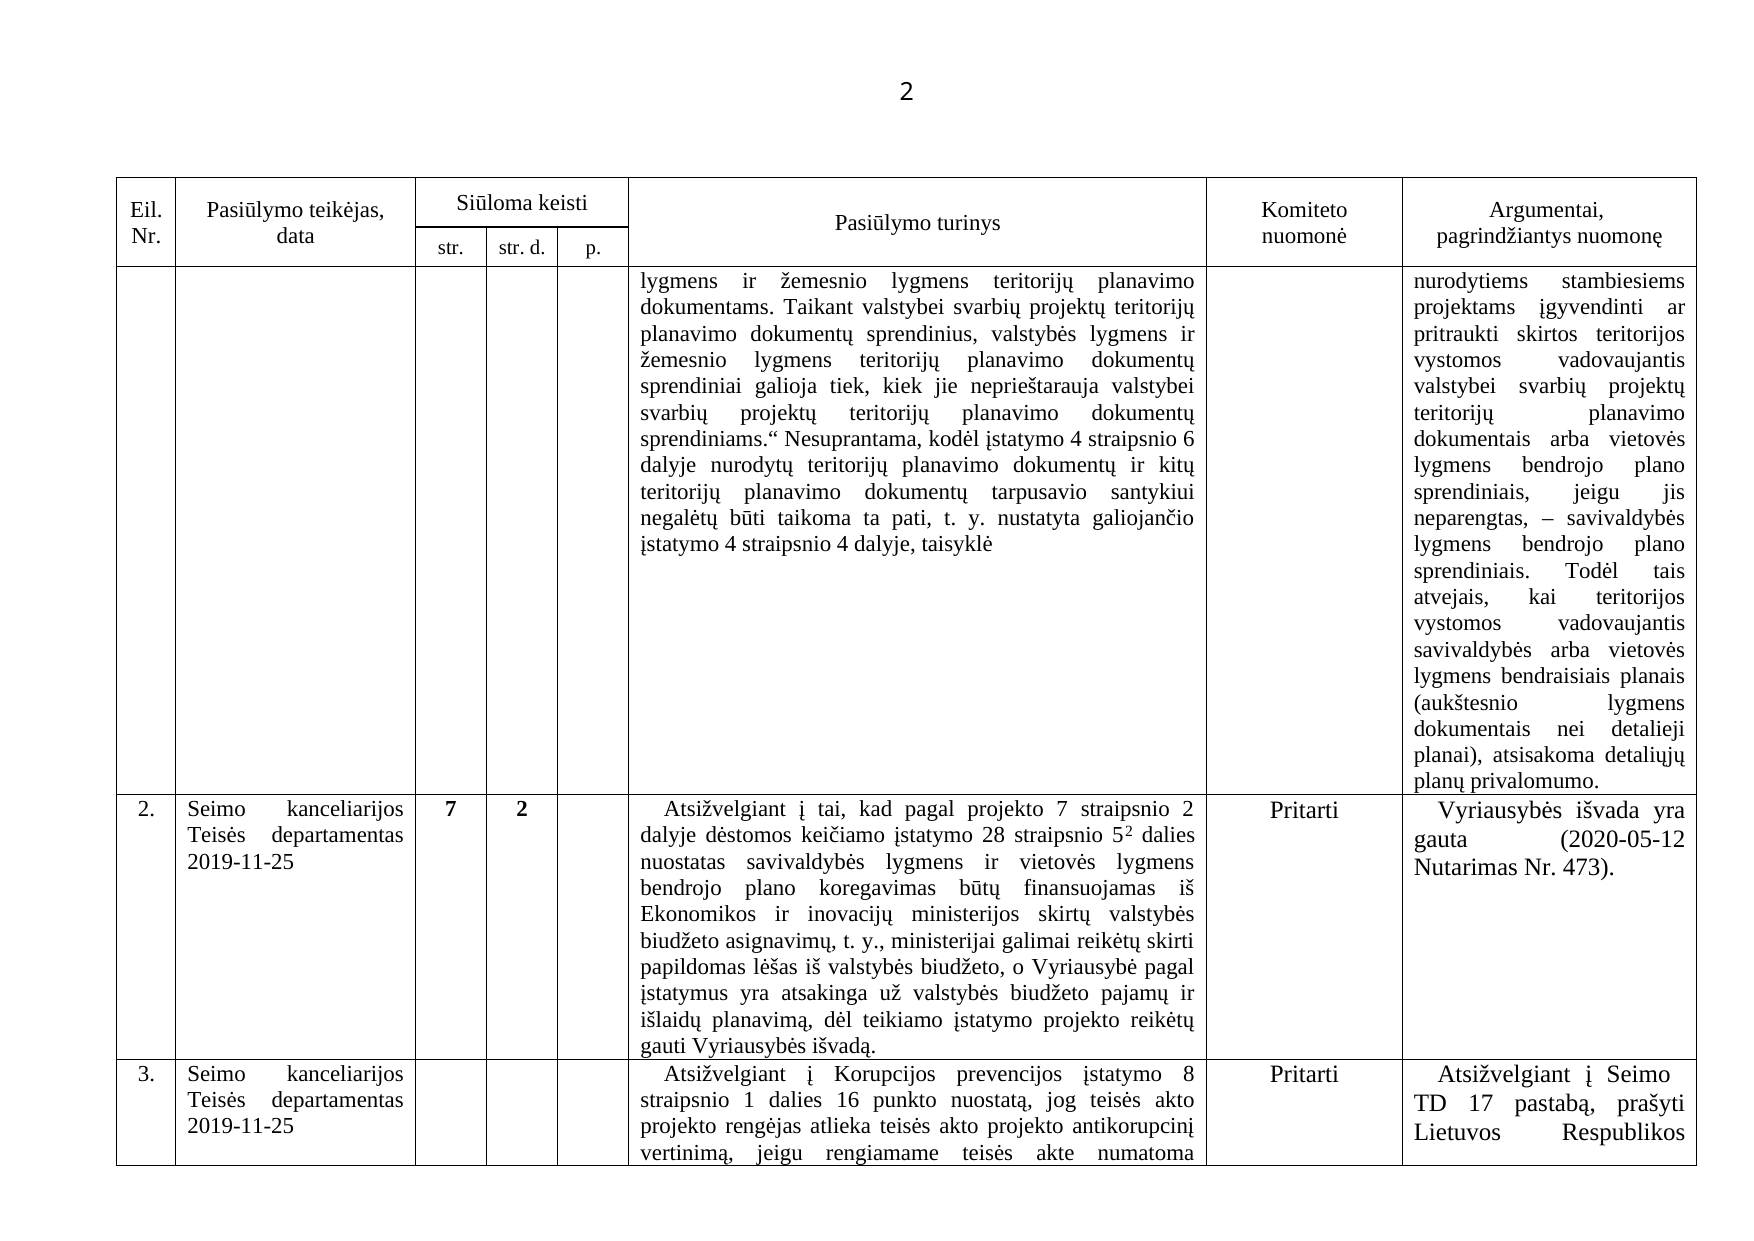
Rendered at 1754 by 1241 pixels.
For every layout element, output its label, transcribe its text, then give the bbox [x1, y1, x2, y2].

table_cell [176, 267, 415, 794]
table_cell [117, 267, 175, 794]
table_cell Seimo kanceliarijos Teisės departamentas 2019-11-25 [176, 795, 415, 1058]
table_header Komiteto nuomonė [1207, 178, 1402, 266]
table_cell [1207, 267, 1402, 794]
table_cell 7 [416, 795, 486, 1058]
table_cell 2 [487, 795, 557, 1058]
table_cell lygmens ir žemesnio lygmens teritorijų planavimo dokumentams. Taikant valstybei svarbių projektų teritorijų planavimo dokumentų sprendinius, valstybės lygmens ir žemesnio lygmens teritorijų planavimo dokumentų sprendiniai galioja tiek, kiek jie neprieštarauja valstybei svarbių projektų teritorijų planavimo dokumentų sprendiniams.“ Nesuprantama, kodėl įstatymo 4 straipsnio 6 dalyje nurodytų teritorijų planavimo dokumentų ir kitų teritorijų planavimo dokumentų tarpusavio santykiui negalėtų būti taikoma ta pati, t. y. nustatyta galiojančio įstatymo 4 straipsnio 4 dalyje, taisyklė [629, 267, 1206, 794]
table_cell Atsižvelgiant į tai, kad pagal projekto 7 straipsnio 2 dalyje dėstomos keičiamo įstatymo 28 straipsnio 52 dalies nuostatas savivaldybės lygmens ir vietovės lygmens bendrojo plano koregavimas būtų finansuojamas iš Ekonomikos ir inovacijų ministerijos skirtų valstybės biudžeto asignavimų, t. y., ministerijai galimai reikėtų skirti papildomas lėšas iš valstybės biudžeto, o Vyriausybė pagal įstatymus yra atsakinga už valstybės biudžeto pajamų ir išlaidų planavimą, dėl teikiamo įstatymo projekto reikėtų gauti Vyriausybės išvadą. [629, 795, 1206, 1058]
table_header Argumentai, pagrindžiantys nuomonę [1403, 178, 1696, 266]
table_cell [487, 1060, 557, 1165]
table_header Eil. Nr. [117, 178, 175, 266]
table_cell Atsižvelgiant į Korupcijos prevencijos įstatymo 8 straipsnio 1 dalies 16 punkto nuostatą, jog teisės akto projekto rengėjas atlieka teisės akto projekto antikorupcinį vertinimą, jeigu rengiamame teisės akte numatoma [629, 1060, 1206, 1165]
table_cell 2. [117, 795, 175, 1058]
table_cell [487, 267, 557, 794]
table_cell Atsižvelgiant į Seimo TD 17 pastabą, prašyti Lietuvos Respublikos [1403, 1060, 1696, 1165]
table_cell [416, 267, 486, 794]
table_cell [558, 1060, 628, 1165]
table_cell [558, 795, 628, 1058]
table_cell 3. [117, 1060, 175, 1165]
table_cell Pritarti [1207, 1060, 1402, 1165]
table_cell str. [416, 228, 486, 266]
table_cell Vyriausybės išvada yra gauta (2020-05-12 Nutarimas Nr. 473). [1403, 795, 1696, 1058]
table_cell str. d. [487, 228, 557, 266]
table_cell p. [558, 228, 628, 266]
table_header Pasiūlymo teikėjas, data [176, 178, 415, 266]
table_cell Pritarti [1207, 795, 1402, 1058]
table_cell [416, 1060, 486, 1165]
table_cell [558, 267, 628, 794]
table_header Pasiūlymo turinys [629, 178, 1206, 266]
table_cell Seimo kanceliarijos Teisės departamentas 2019-11-25 [176, 1060, 415, 1165]
table_header Siūloma keisti [416, 178, 628, 226]
table_cell nurodytiems stambiesiems projektams įgyvendinti ar pritraukti skirtos teritorijos vystomos vadovaujantis valstybei svarbių projektų teritorijų planavimo dokumentais arba vietovės lygmens bendrojo plano sprendiniais, jeigu jis neparengtas, – savivaldybės lygmens bendrojo plano sprendiniais. Todėl tais atvejais, kai teritorijos vystomos vadovaujantis savivaldybės arba vietovės lygmens bendraisiais planais (aukštesnio lygmens dokumentais nei detalieji planai), atsisakoma detaliųjų planų privalomumo. [1403, 267, 1696, 794]
